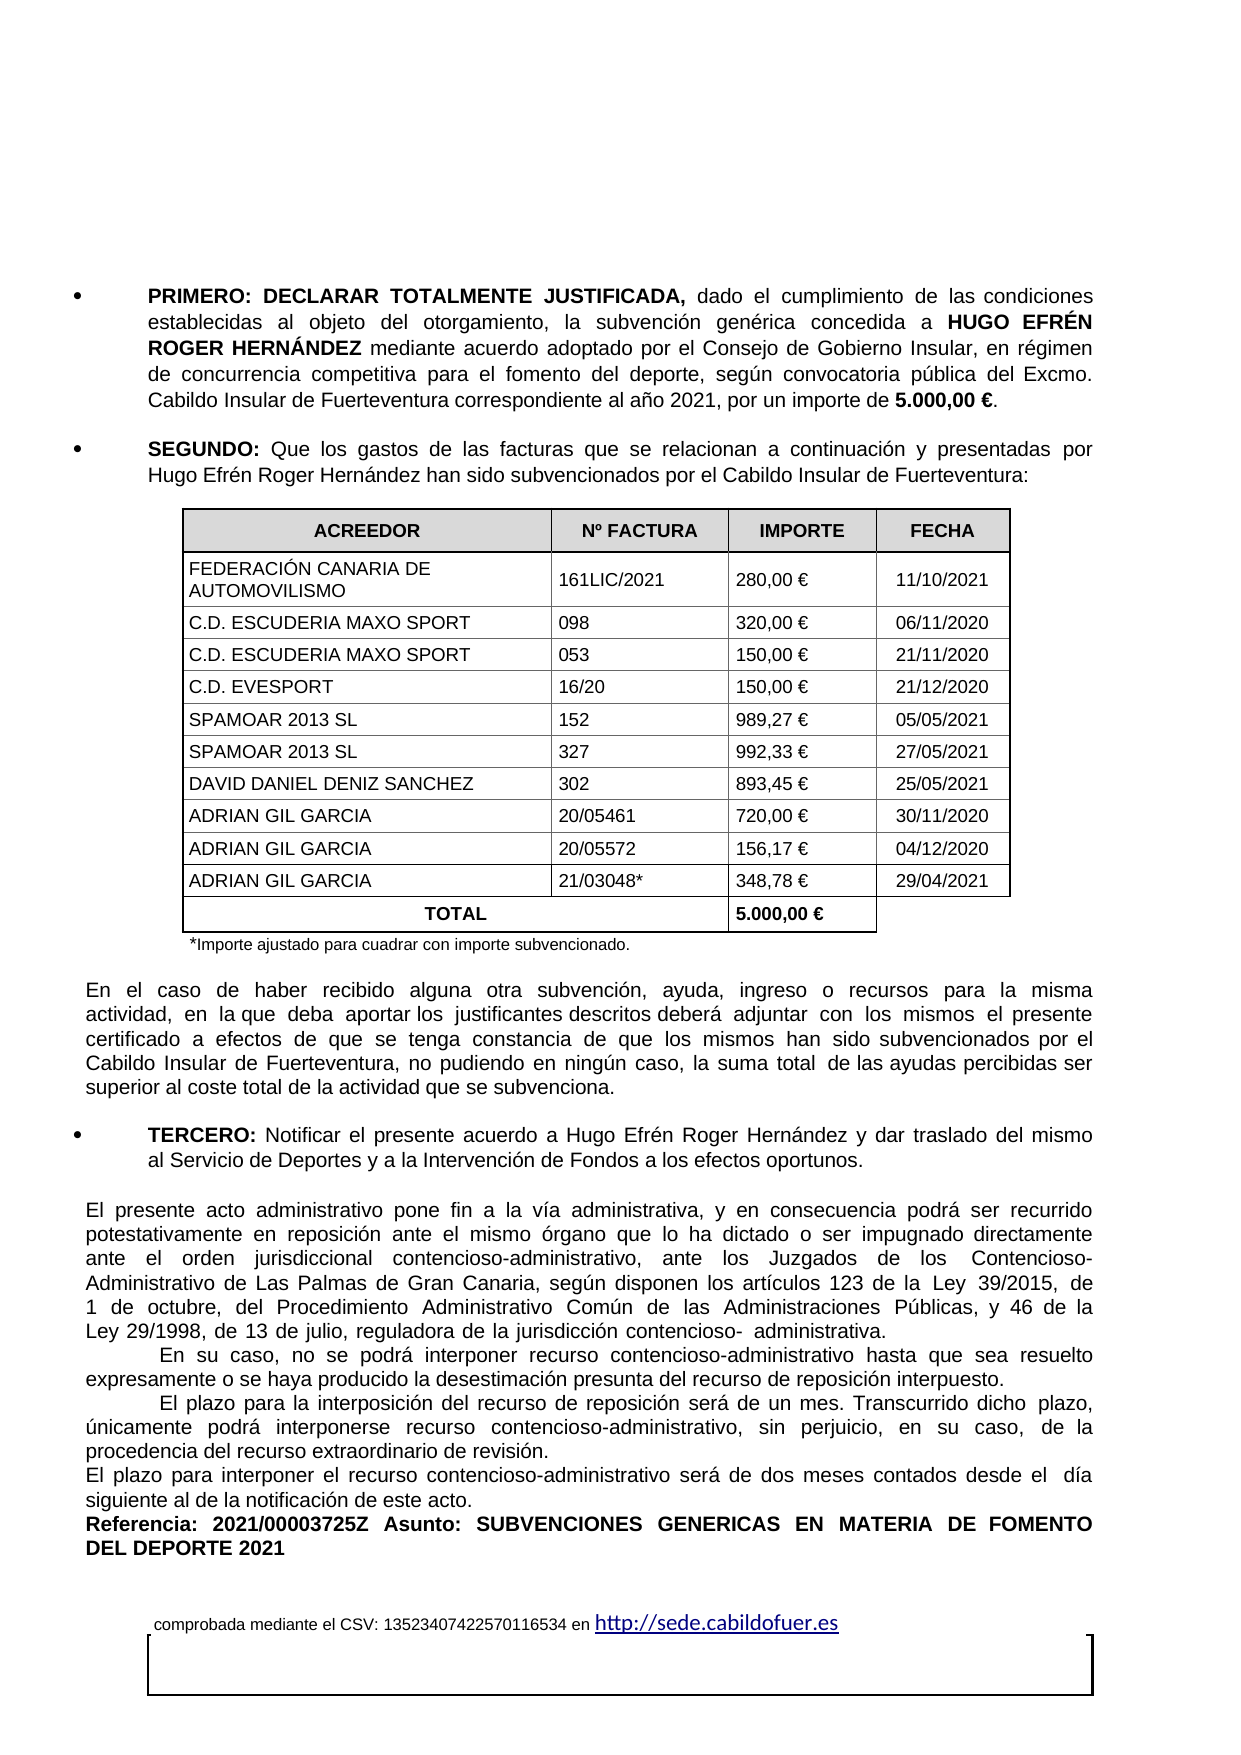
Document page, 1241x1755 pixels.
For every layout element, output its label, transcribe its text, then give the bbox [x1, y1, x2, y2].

table_cell 720,00 € [729, 800, 876, 832]
text El plazo para la interposición del recurso de reposición será de un mes. Transcurrido dicho plazo, únicamente podrá interponerse recurso contencioso-administrativo, sin perjuicio, en su caso, de la procedencia del recurso extraordinario de revisión. [85, 1391, 1093, 1463]
list TERCERO: Notificar el presente acuerdo a Hugo Efrén Roger Hernández y dar traslado del mismo al Servicio de Deportes y a la Intervención de Fondos a los efectos oportunos. [85, 1123, 1093, 1172]
text En su caso, no se podrá interponer recurso contencioso-administrativo hasta que sea resuelto expresamente o se haya producido la desestimación presunta del recurso de reposición interpuesto. [85, 1343, 1093, 1391]
table_cell 150,00 € [729, 639, 876, 670]
table_cell SPAMOAR 2013 SL [184, 704, 551, 735]
table_cell ADRIAN GIL GARCIA [184, 800, 551, 832]
table_cell FEDERACIÓN CANARIA DE AUTOMOVILISMO [184, 553, 551, 606]
table_cell 327 [552, 736, 728, 767]
table_cell 29/04/2021 [877, 865, 1009, 896]
table_cell [877, 897, 1009, 931]
table_cell 152 [552, 704, 728, 735]
table_cell 16/20 [552, 671, 728, 702]
table_cell 348,78 € [729, 865, 876, 896]
table_cell 320,00 € [729, 607, 876, 638]
text En el caso de haber recibido alguna otra subvención, ayuda, ingreso o recursos para la misma actividad, en la que deba aportar los justificantes descritos deberá adjuntar con los mismos el presente certificado a efectos de que se tenga constancia de que los mismos han sido subvencionados por el Cabildo Insular de Fuerteventura, no pudiendo en ningún caso, la suma total de las ayudas percibidas ser superior al coste total de la actividad que se subvenciona. [85, 978, 1093, 1099]
table_cell ADRIAN GIL GARCIA [184, 865, 551, 896]
table_header IMPORTE [729, 510, 876, 551]
table_cell 06/11/2020 [877, 607, 1009, 638]
table_cell 161LIC/2021 [552, 553, 728, 606]
table_cell 05/05/2021 [877, 704, 1009, 735]
table_cell 21/11/2020 [877, 639, 1009, 670]
text El presente acto administrativo pone fin a la vía administrativa, y en consecuencia podrá ser recurrido potestativamente en reposición ante el mismo órgano que lo ha dictado o ser impugnado directamente ante el orden jurisdiccional contencioso-administrativo, ante los Juzgados de los Contencioso-Administrativo de Las Palmas de Gran Canaria, según disponen los artículos 123 de la Ley 39/2015, de 1 de octubre, del Procedimiento Administrativo Común de las Administraciones Públicas, y 46 de la Ley 29/1998, de 13 de julio, reguladora de la jurisdicción contencioso- administrativa. [85, 1198, 1093, 1343]
subtitle Referencia: 2021/00003725Z Asunto: SUBVENCIONES GENERICAS EN MATERIA DE FOMENTO DEL DEPORTE 2021 [85, 1511, 1093, 1559]
table_cell 150,00 € [729, 671, 876, 702]
table_cell 20/05461 [552, 800, 728, 832]
table_cell 25/05/2021 [877, 768, 1009, 799]
table_header ACREEDOR [184, 510, 551, 551]
table_cell 098 [552, 607, 728, 638]
table_cell SPAMOAR 2013 SL [184, 736, 551, 767]
table_cell 280,00 € [729, 553, 876, 606]
table_cell 27/05/2021 [877, 736, 1009, 767]
table_cell 992,33 € [729, 736, 876, 767]
text *Importe ajustado para cuadrar con importe subvencionado. [189, 933, 1107, 954]
table_cell 302 [552, 768, 728, 799]
table_cell 04/12/2020 [877, 833, 1009, 864]
table_cell 20/05572 [552, 833, 728, 864]
table_cell 21/12/2020 [877, 671, 1009, 702]
table_cell TOTAL [184, 897, 728, 931]
table_header Nº FACTURA [552, 510, 728, 551]
list PRIMERO: DECLARAR TOTALMENTE JUSTIFICADA, dado el cumplimiento de las condiciones establecidas al objeto del otorgamiento, la subvención genérica concedida a HUGO EFRÉN ROGER HERNÁNDEZ mediante acuerdo adoptado por el Consejo de Gobierno Insular, en régimen de concurrencia competitiva para el fomento del deporte, según convocatoria pública del Excmo. Cabildo Insular de Fuerteventura correspondiente al año 2021, por un importe de 5.000,00 €. [85, 284, 1093, 412]
table_cell 989,27 € [729, 704, 876, 735]
table_cell 893,45 € [729, 768, 876, 799]
table_cell 21/03048* [552, 865, 728, 896]
table_cell 30/11/2020 [877, 800, 1009, 832]
table_cell 156,17 € [729, 833, 876, 864]
table_cell 053 [552, 639, 728, 670]
table_cell C.D. ESCUDERIA MAXO SPORT [184, 639, 551, 670]
table_cell C.D. EVESPORT [184, 671, 551, 702]
table_cell C.D. ESCUDERIA MAXO SPORT [184, 607, 551, 638]
table_header FECHA [877, 510, 1009, 551]
text El plazo para interponer el recurso contencioso-administrativo será de dos meses contados desde el día siguiente al de la notificación de este acto. [85, 1463, 1093, 1511]
list SEGUNDO: Que los gastos de las facturas que se relacionan a continuación y presentadas por Hugo Efrén Roger Hernández han sido subvencionados por el Cabildo Insular de Fuerteventura: [85, 437, 1093, 487]
table_cell 5.000,00 € [729, 897, 876, 931]
table_cell DAVID DANIEL DENIZ SANCHEZ [184, 768, 551, 799]
table_cell ADRIAN GIL GARCIA [184, 833, 551, 864]
table_cell 11/10/2021 [877, 553, 1009, 606]
